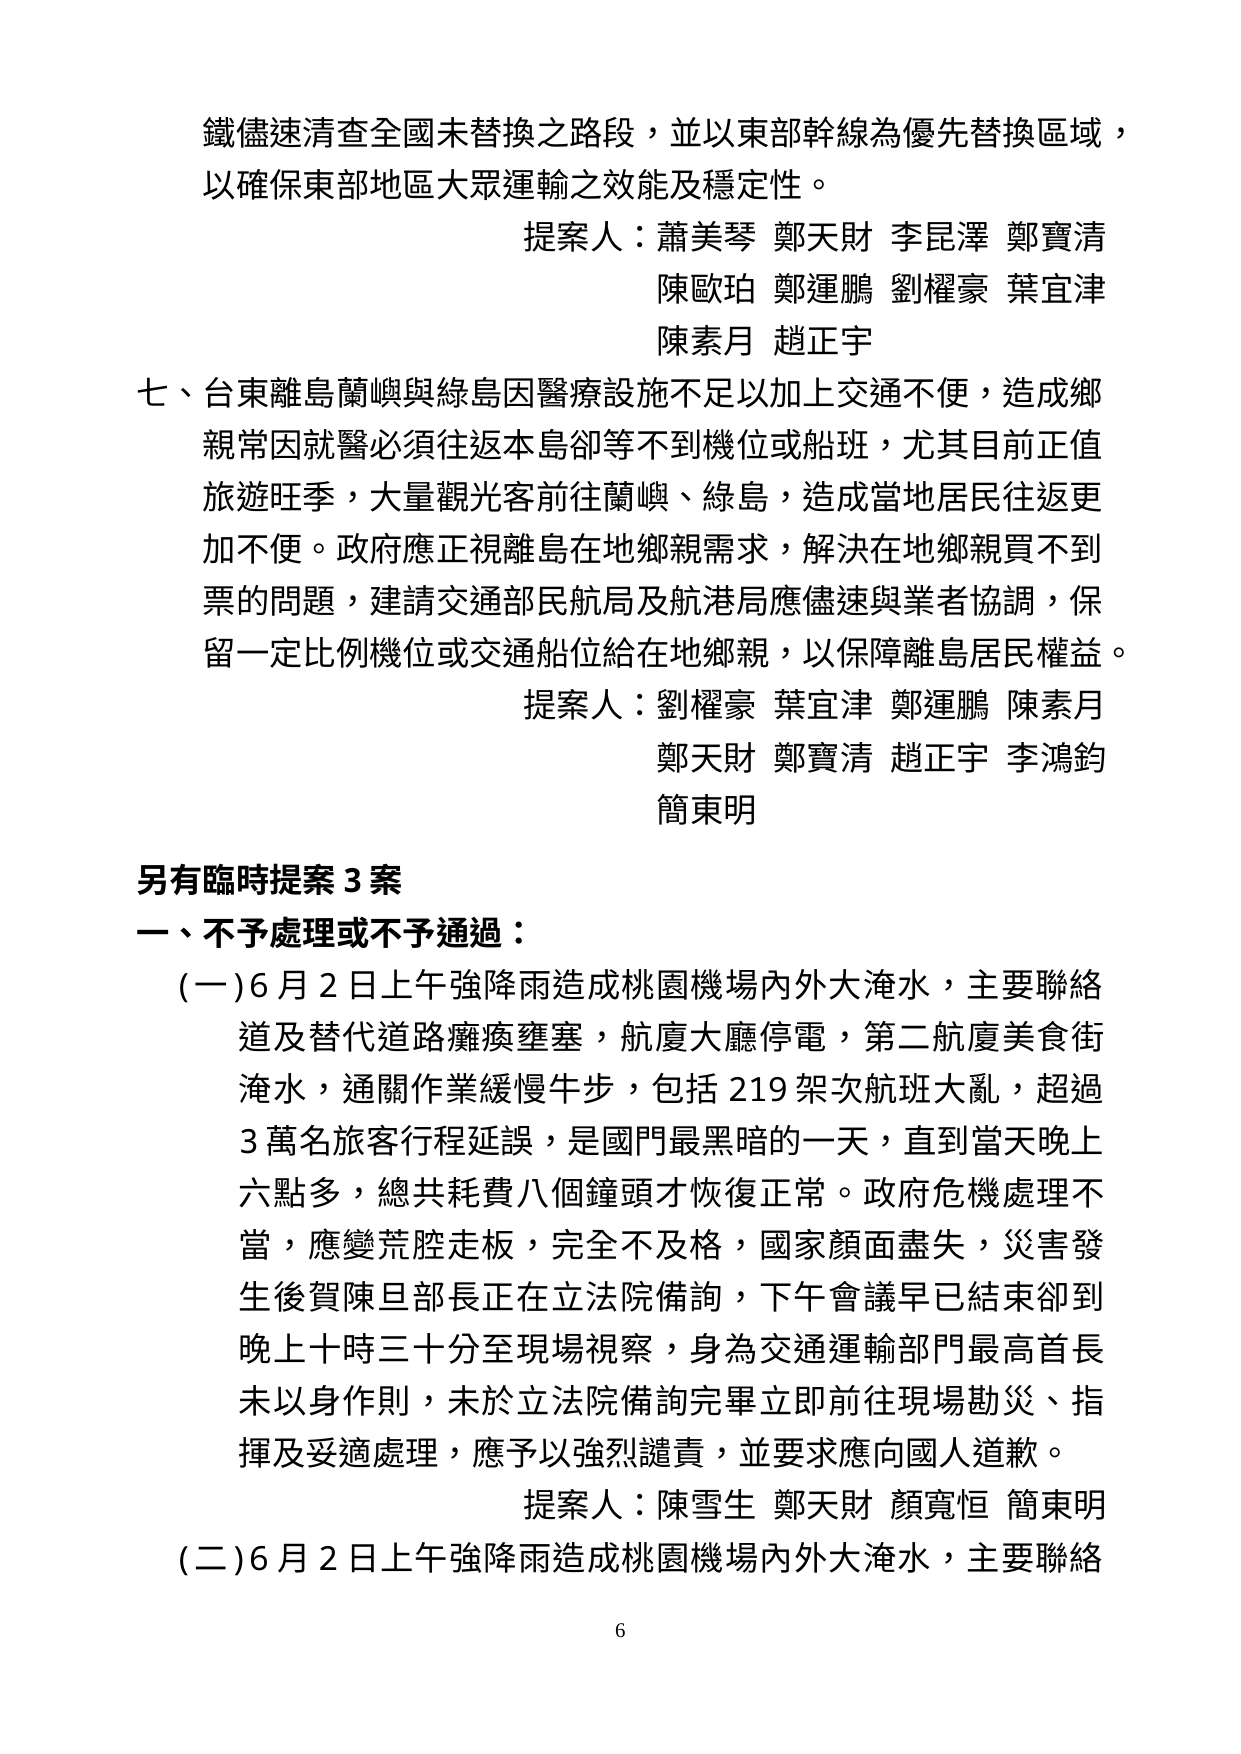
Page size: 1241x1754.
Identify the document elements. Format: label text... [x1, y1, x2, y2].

text 一、不予處理或不予通過： [136, 903, 1104, 955]
text 六、為提升整體運輸效率，因應突發事件，台鐵已計畫將全台兩千多公里之軌道從傳統的「平行伸縮接軌」，替換為傾斜45度設計的伸縮接軌。有鑑於本月5日於東部鐵路發生鋼軌過熱變形，導致列車出軌意外事故，此事件在東部地區替代性交通選項不足的侷限下，更凸顯出台鐵調度上的困難；爰此，建請台鐵儘速清查全國未替換之路段，並以東部幹線為優先替換區域，以確保東部地區大眾運輸之效能及穩定性。 [136, 103, 1104, 207]
text 提案人：蕭美琴 鄭天財 李昆澤 鄭寶清陳歐珀 鄭運鵬 劉櫂豪 葉宜津陳素月 趙正宇 [523, 207, 1117, 364]
text 七、台東離島蘭嶼與綠島因醫療設施不足以加上交通不便，造成鄉親常因就醫必須往返本島卻等不到機位或船班，尤其目前正值旅遊旺季，大量觀光客前往蘭嶼、綠島，造成當地居民往返更加不便。政府應正視離島在地鄉親需求，解決在地鄉親買不到票的問題，建請交通部民航局及航港局應儘速與業者協調，保留一定比例機位或交通船位給在地鄉親，以保障離島居民權益。 [136, 364, 1104, 676]
text 另有臨時提案3案 [136, 851, 1104, 903]
text 提案人：陳雪生 鄭天財 顏寬恒 簡東明 [523, 1476, 1117, 1528]
text (一)6月2日上午強降雨造成桃園機場內外大淹水，主要聯絡道及替代道路癱瘓壅塞，航廈大廳停電，第二航廈美食街淹水，通關作業緩慢牛步，包括219架次航班大亂，超過3萬名旅客行程延誤，是國門最黑暗的一天，直到當天晚上六點多，總共耗費八個鐘頭才恢復正常。政府危機處理不當，應變荒腔走板，完全不及格，國家顏面盡失，災害發生後賀陳旦部長正在立法院備詢，下午會議早已結束卻到晚上十時三十分至現場視察，身為交通運輸部門最高首長未以身作則，未於立法院備詢完畢立即前往現場勘災、指揮及妥適處理，應予以強烈譴責，並要求應向國人道歉。 [173, 955, 1104, 1476]
text (二)6月2日上午強降雨造成桃園機場內外大淹水，主要聯絡 [173, 1528, 1104, 1580]
text 提案人：劉櫂豪 葉宜津 鄭運鵬 陳素月鄭天財 鄭寶清 趙正宇 李鴻鈞簡東明 [523, 676, 1117, 832]
